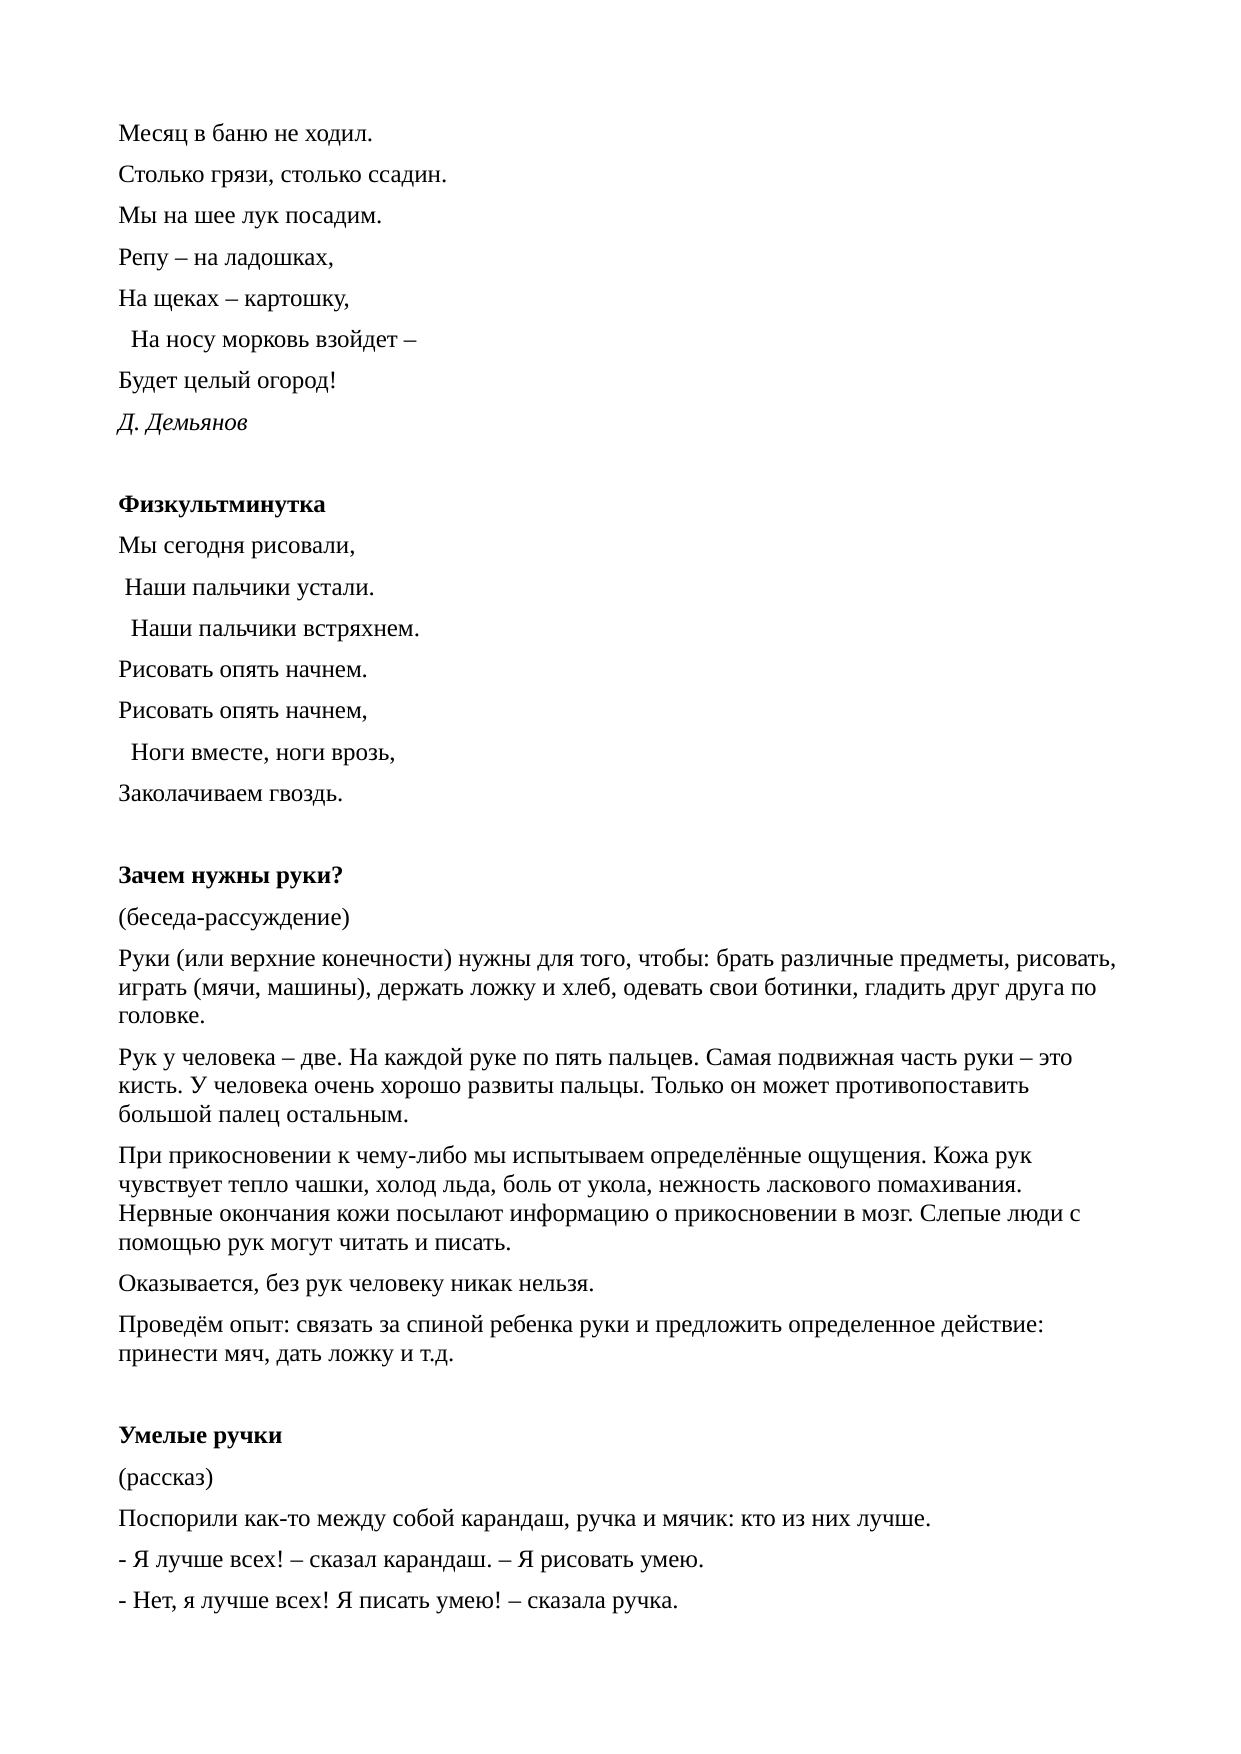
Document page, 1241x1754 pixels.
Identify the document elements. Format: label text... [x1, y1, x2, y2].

text Репу – на ладошках, [118, 242, 1122, 271]
text Рук у человека – две. На каждой руке по пять пальцев. Самая подвижная часть руки – это кисть. У человека очень хорошо развиты пальцы. Только он может противопоставить большой палец остальным. [118, 1042, 1122, 1128]
text (рассказ) [118, 1462, 1122, 1491]
text Умелые ручки [118, 1421, 1122, 1449]
text Будет целый огород! [118, 366, 1122, 394]
text Оказывается, без рук человеку никак нельзя. [118, 1268, 1122, 1297]
text Наши пальчики устали. [118, 572, 1122, 601]
text Руки (или верхние конечности) нужны для того, чтобы: брать различные предметы, рисовать, играть (мячи, машины), держать ложку и хлеб, одевать свои ботинки, гладить друг друга по головке. [118, 943, 1122, 1029]
text На носу морковь взойдет – [118, 324, 1122, 353]
text Месяц в баню не ходил. [118, 118, 1122, 147]
text На щеках – картошку, [118, 283, 1122, 312]
text Поспорили как-то между собой карандаш, ручка и мячик: кто из них лучше. [118, 1503, 1122, 1532]
text Физкультминутка [118, 489, 1122, 518]
text Заколачиваем гвоздь. [118, 778, 1122, 807]
text Зачем нужны руки? [118, 861, 1122, 889]
text Рисовать опять начнем. [118, 654, 1122, 683]
text - Я лучше всех! – сказал карандаш. – Я рисовать умею. [118, 1544, 1122, 1573]
text Рисовать опять начнем, [118, 696, 1122, 724]
text Проведём опыт: связать за спиной ребенка руки и предложить определенное действие: принести мяч, дать ложку и т.д. [118, 1309, 1122, 1367]
text Столько грязи, столько ссадин. [118, 159, 1122, 188]
text Мы сегодня рисовали, [118, 531, 1122, 559]
text Наши пальчики встряхнем. [118, 613, 1122, 642]
text - Нет, я лучше всех! Я писать умею! – сказала ручка. [118, 1586, 1122, 1614]
text (беседа-рассуждение) [118, 902, 1122, 931]
text Мы на шее лук посадим. [118, 201, 1122, 229]
text Ноги вместе, ноги врозь, [118, 737, 1122, 766]
text При прикосновении к чему-либо мы испытываем определённые ощущения. Кожа рук чувствует тепло чашки, холод льда, боль от укола, нежность ласкового помахивания. Нервные окончания кожи посылают информацию о прикосновении в мозг. Слепые люди с помощью рук могут читать и писать. [118, 1141, 1122, 1256]
text Д. Демьянов [118, 407, 1122, 436]
